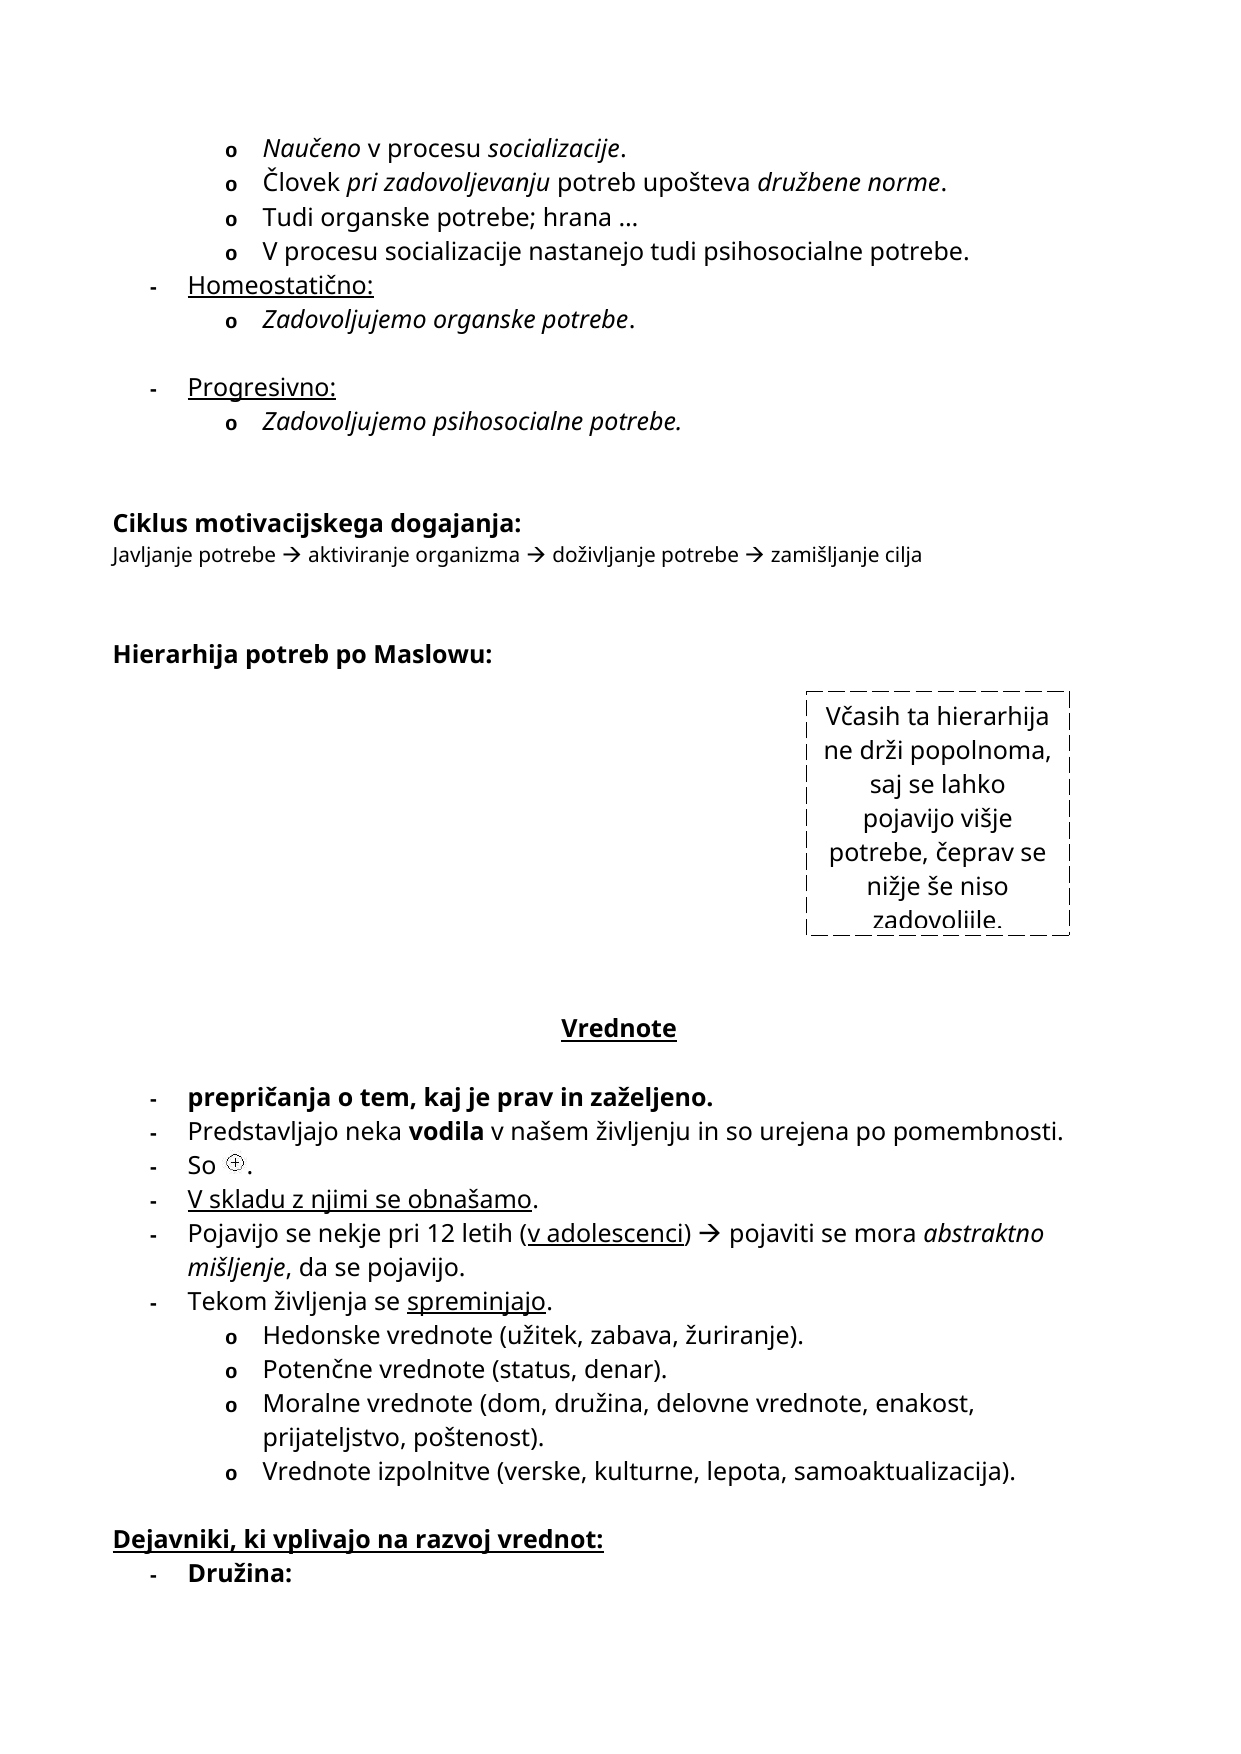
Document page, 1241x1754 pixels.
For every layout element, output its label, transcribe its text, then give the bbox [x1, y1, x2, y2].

list Zadovoljujemo psihosocialne potrebe. [225, 403, 1125, 438]
list Vrednote izpolnitve (verske, kulturne, lepota, samoaktualizacija). [225, 1454, 1125, 1488]
list V procesu socializacije nastanejo tudi psihosocialne potrebe. [225, 233, 1125, 267]
list Tekom življenja se spreminjajo. [150, 1283, 1125, 1318]
list Potenčne vrednote (status, denar). [225, 1352, 1125, 1386]
list V skladu z njimi se obnašamo. [150, 1181, 1125, 1215]
list Družina: [150, 1556, 1125, 1590]
list Človek pri zadovoljevanju potreb upošteva družbene norme. [225, 165, 1125, 199]
list Homeostatično: [150, 267, 1125, 301]
list Pojavijo se nekje pri 12 letih (v adolescenci)  pojaviti se mora abstraktno mišljenje, da se pojavijo. [150, 1215, 1125, 1283]
list Predstavljajo neka vodila v našem življenju in so urejena po pomembnosti. [150, 1113, 1125, 1147]
list So . [150, 1147, 1125, 1181]
text Ciklus motivacijskega dogajanja: [112, 506, 1125, 540]
list prepričanja o tem, kaj je prav in zaželjeno. [150, 1079, 1125, 1113]
list Moralne vrednote (dom, družina, delovne vrednote, enakost, prijateljstvo, poštenost). [225, 1386, 1125, 1454]
list Naučeno v procesu socializacije. [225, 131, 1125, 165]
list Progresivno: [150, 369, 1125, 403]
text Dejavniki, ki vplivajo na razvoj vrednot: [112, 1522, 1125, 1556]
picture [222, 1150, 247, 1174]
list Zadovoljujemo organske potrebe. [225, 301, 1125, 335]
text Javljanje potrebe  aktiviranje organizma  doživljanje potrebe  zamišljanje cilja [112, 540, 1125, 568]
list Tudi organske potrebe; hrana … [225, 199, 1125, 233]
text Vrednote [112, 1011, 1125, 1045]
text Hierarhija potreb po Maslowu: [112, 636, 1125, 670]
list Hedonske vrednote (užitek, zabava, žuriranje). [225, 1318, 1125, 1352]
text Včasih ta hierarhija ne drži popolnoma, saj se lahko pojavijo višje potrebe, čeprav se nižje še niso zadovoljile. [821, 699, 1054, 927]
